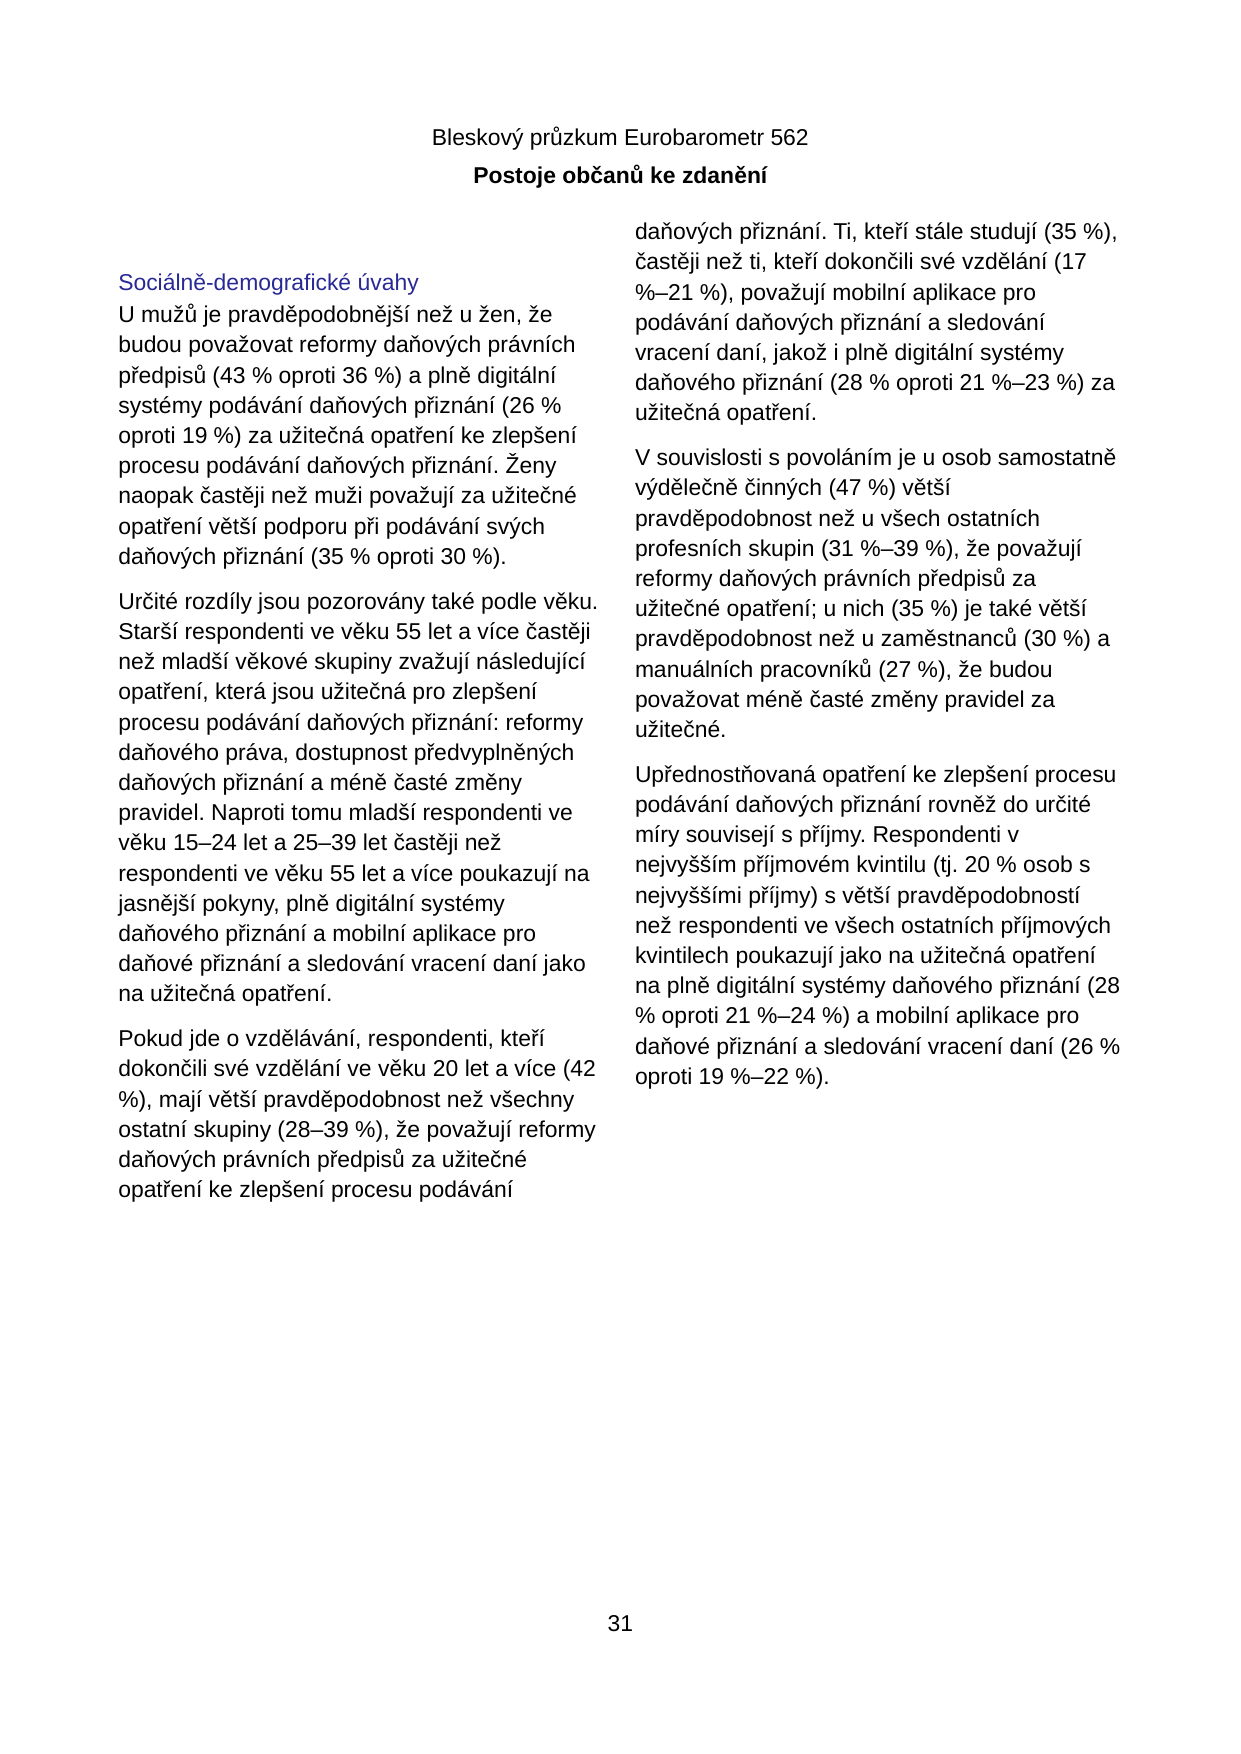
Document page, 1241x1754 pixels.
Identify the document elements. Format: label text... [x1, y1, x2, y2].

text Určité rozdíly jsou pozorovány také podle věku. Starší respondenti ve věku 55 let a více častěji než mladší věkové skupiny zvažují následující opatření, která jsou užitečná pro zlepšení procesu podávání daňových přiznání: reformy daňového práva, dostupnost předvyplněných daňových přiznání a méně časté změny pravidel. Naproti tomu mladší respondenti ve věku 15–24 let a 25–39 let častěji než respondenti ve věku 55 let a více poukazují na jasnější pokyny, plně digitální systémy daňového přiznání a mobilní aplikace pro daňové přiznání a sledování vracení daní jako na užitečná opatření. [118, 588, 605, 1007]
text Sociálně-demografické úvahy [118, 269, 605, 295]
text Pokud jde o vzdělávání, respondenti, kteří dokončili své vzdělání ve věku 20 let a více (42 %), mají větší pravděpodobnost než všechny ostatní skupiny (28–39 %), že považují reformy daňových právních předpisů za užitečné opatření ke zlepšení procesu podávání [118, 1025, 605, 1202]
text Upřednostňovaná opatření ke zlepšení procesu podávání daňových přiznání rovněž do určité míry souvisejí s příjmy. Respondenti v nejvyšším příjmovém kvintilu (tj. 20 % osob s nejvyššími příjmy) s větší pravděpodobností než respondenti ve všech ostatních příjmových kvintilech poukazují jako na užitečná opatření na plně digitální systémy daňového přiznání (28 % oproti 21 %–24 %) a mobilní aplikace pro daňové přiznání a sledování vracení daní (26 % oproti 19 %–22 %). [635, 761, 1122, 1089]
text V souvislosti s povoláním je u osob samostatně výdělečně činných (47 %) větší pravděpodobnost než u všech ostatních profesních skupin (31 %–39 %), že považují reformy daňových právních předpisů za užitečné opatření; u nich (35 %) je také větší pravděpodobnost než u zaměstnanců (30 %) a manuálních pracovníků (27 %), že budou považovat méně časté změny pravidel za užitečné. [635, 444, 1122, 742]
text U mužů je pravděpodobnější než u žen, že budou považovat reformy daňových právních předpisů (43 % oproti 36 %) a plně digitální systémy podávání daňových přiznání (26 % oproti 19 %) za užitečná opatření ke zlepšení procesu podávání daňových přiznání. Ženy naopak častěji než muži považují za užitečné opatření větší podporu při podávání svých daňových přiznání (35 % oproti 30 %). [118, 301, 605, 569]
text daňových přiznání. Ti, kteří stále studují (35 %), častěji než ti, kteří dokončili své vzdělání (17 %–21 %), považují mobilní aplikace pro podávání daňových přiznání a sledování vracení daní, jakož i plně digitální systémy daňového přiznání (28 % oproti 21 %–23 %) za užitečná opatření. [635, 218, 1122, 426]
